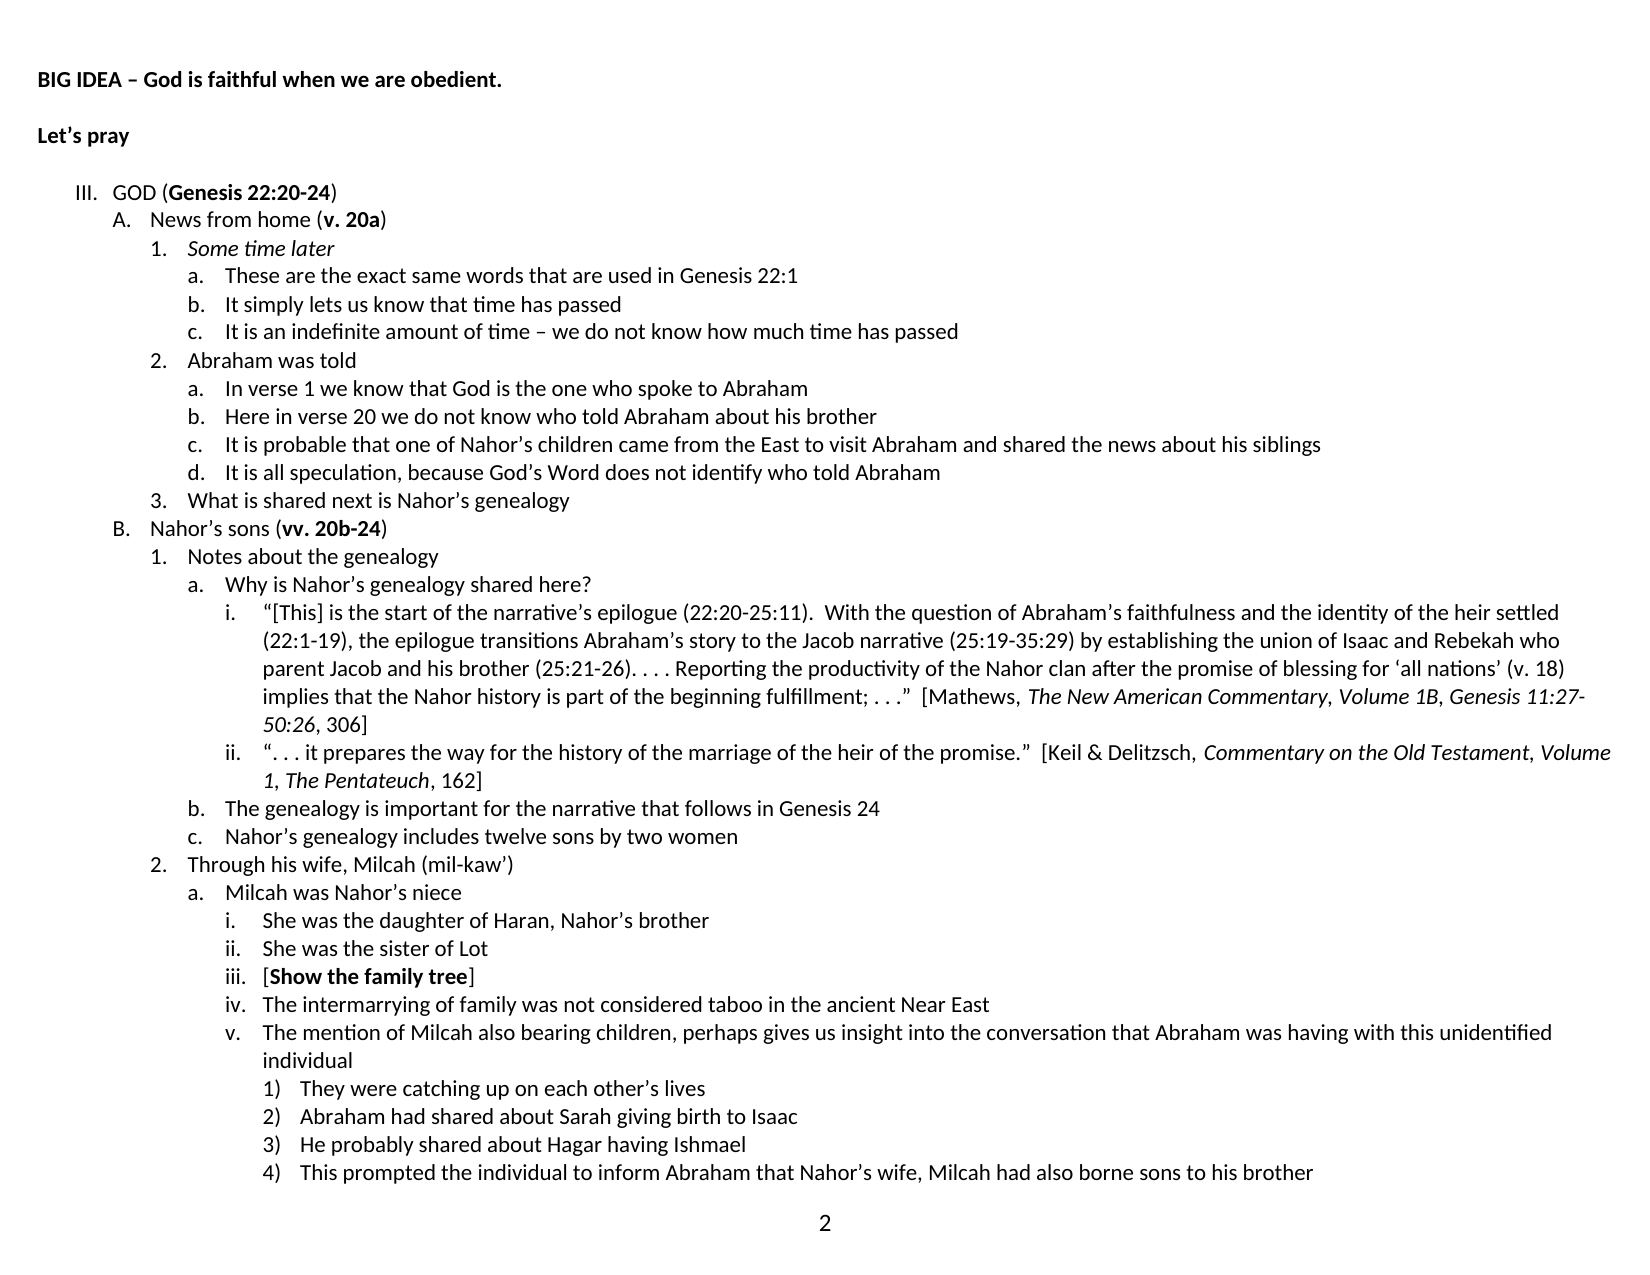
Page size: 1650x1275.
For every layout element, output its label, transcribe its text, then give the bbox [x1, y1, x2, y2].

list These are the exact same words that are used in Genesis 22:1 [187, 262, 1612, 290]
list Nahor’s genealogy includes twelve sons by two women [187, 822, 1612, 850]
text Let’s pray [37, 122, 1612, 149]
list “. . . it prepares the way for the history of the marriage of the heir of the promise.” [Keil & Delitzsch, Commentary on the Old Testament, Volume 1, The Pentateuch, 162] [225, 738, 1612, 794]
list Milcah was Nahor’s niece [187, 878, 1612, 906]
list Abraham was told [150, 346, 1612, 374]
list Notes about the genealogy [150, 542, 1612, 570]
list GOD (Genesis 22:20-24) [75, 178, 1612, 206]
list It simply lets us know that time has passed [187, 290, 1612, 318]
list Here in verse 20 we do not know who told Abraham about his brother [187, 402, 1612, 430]
list They were catching up on each other’s lives [262, 1074, 1612, 1102]
list Nahor’s sons (vv. 20b-24) [112, 514, 1612, 542]
list It is all speculation, because God’s Word does not identify who told Abraham [187, 458, 1612, 486]
list Some time later [150, 234, 1612, 262]
list Abraham had shared about Sarah giving birth to Isaac [262, 1102, 1612, 1130]
list This prompted the individual to inform Abraham that Nahor’s wife, Milcah had also borne sons to his brother [262, 1158, 1612, 1186]
list Why is Nahor’s genealogy shared here? [187, 570, 1612, 598]
list He probably shared about Hagar having Ishmael [262, 1130, 1612, 1158]
list News from home (v. 20a) [112, 206, 1612, 234]
text BIG IDEA – God is faithful when we are obedient. [37, 66, 1612, 93]
list She was the sister of Lot [225, 934, 1612, 962]
list The mention of Milcah also bearing children, perhaps gives us insight into the conversation that Abraham was having with this unidentified individual [225, 1018, 1612, 1074]
list What is shared next is Nahor’s genealogy [150, 486, 1612, 514]
list Through his wife, Milcah (mil-kaw’) [150, 850, 1612, 878]
list The intermarrying of family was not considered taboo in the ancient Near East [225, 990, 1612, 1018]
list She was the daughter of Haran, Nahor’s brother [225, 906, 1612, 934]
list It is an indefinite amount of time – we do not know how much time has passed [187, 318, 1612, 346]
list It is probable that one of Nahor’s children came from the East to visit Abraham and shared the news about his siblings [187, 430, 1612, 458]
list The genealogy is important for the narrative that follows in Genesis 24 [187, 794, 1612, 822]
list [Show the family tree] [225, 962, 1612, 990]
list “[This] is the start of the narrative’s epilogue (22:20-25:11). With the question of Abraham’s faithfulness and the identity of the heir settled (22:1-19), the epilogue transitions Abraham’s story to the Jacob narrative (25:19-35:29) by establishing the union of Isaac and Rebekah who parent Jacob and his brother (25:21-26). . . . Reporting the productivity of the Nahor clan after the promise of blessing for ‘all nations’ (v. 18) implies that the Nahor history is part of the beginning fulfillment; . . .” [Mathews, The New American Commentary, Volume 1B, Genesis 11:27-50:26, 306] [225, 598, 1612, 738]
list In verse 1 we know that God is the one who spoke to Abraham [187, 374, 1612, 402]
